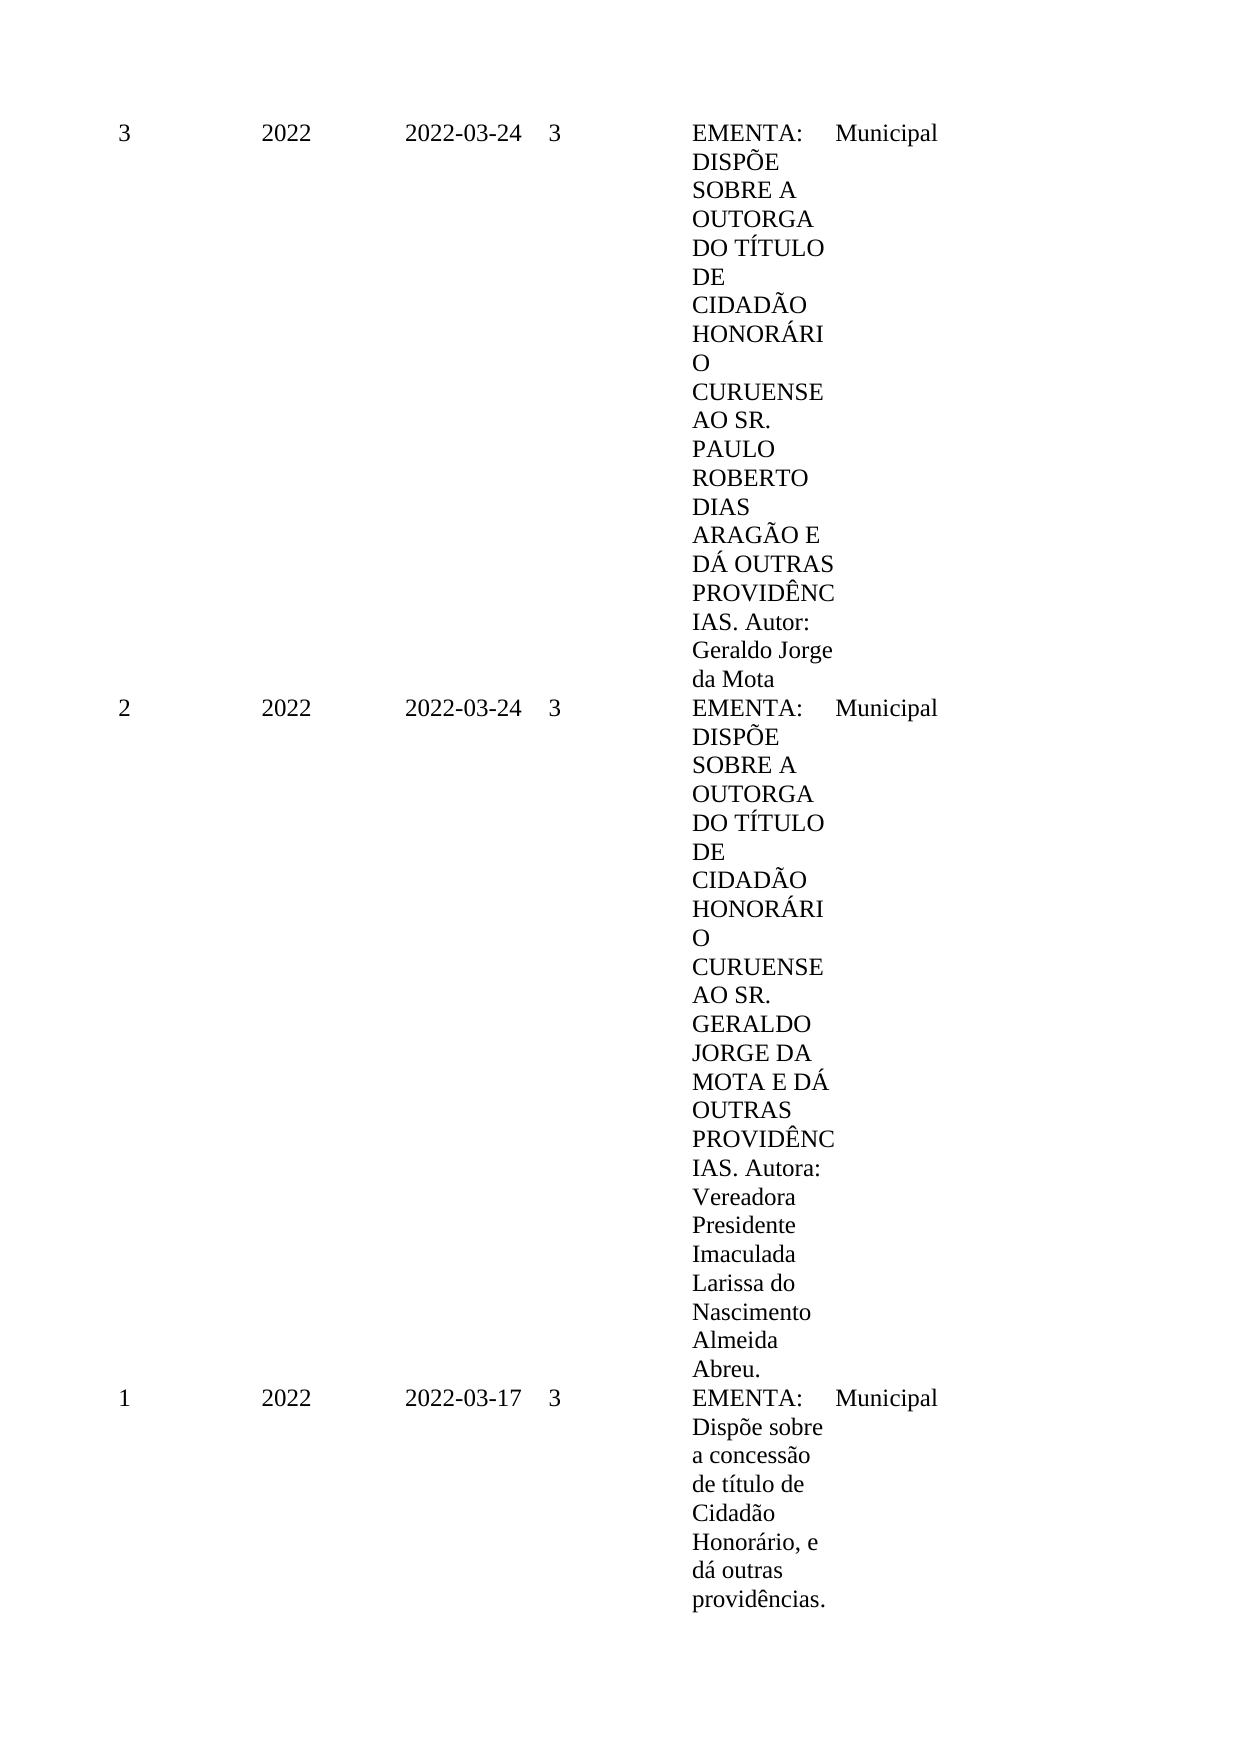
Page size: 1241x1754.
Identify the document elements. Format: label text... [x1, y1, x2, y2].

table_cell 2022-03-17 [405, 1383, 548, 1613]
table_cell 3 [118, 118, 261, 693]
table_cell 3 [548, 118, 692, 693]
table_cell Municipal [835, 693, 979, 1383]
table_cell 3 [548, 1383, 692, 1613]
table_cell EMENTA: DISPÕE SOBRE A OUTORGA DO TÍTULO DE CIDADÃO HONORÁRIO CURUENSE AO SR. GERALDO JORGE DA MOTA E DÁ OUTRAS PROVIDÊNCIAS. Autora: Vereadora Presidente Imaculada Larissa do Nascimento Almeida Abreu. [692, 693, 835, 1383]
table_cell [979, 118, 1122, 693]
table_cell Municipal [835, 118, 979, 693]
table_cell 3 [548, 693, 692, 1383]
table_cell 2022-03-24 [405, 693, 548, 1383]
table_cell Municipal [835, 1383, 979, 1613]
table_cell 2 [118, 693, 261, 1383]
table_cell 2022 [261, 118, 405, 693]
table_cell 1 [118, 1383, 261, 1613]
table_cell [979, 693, 1122, 1383]
table_cell 2022-03-24 [405, 118, 548, 693]
table_cell EMENTA: DISPÕE SOBRE A OUTORGA DO TÍTULO DE CIDADÃO HONORÁRIO CURUENSE AO SR. PAULO ROBERTO DIAS ARAGÃO E DÁ OUTRAS PROVIDÊNCIAS. Autor: Geraldo Jorge da Mota [692, 118, 835, 693]
table_cell 2022 [261, 1383, 405, 1613]
table_cell EMENTA: Dispõe sobre a concessão de título de Cidadão Honorário, e dá outras providências. [692, 1383, 835, 1613]
table_cell 2022 [261, 693, 405, 1383]
table_cell [979, 1383, 1122, 1613]
